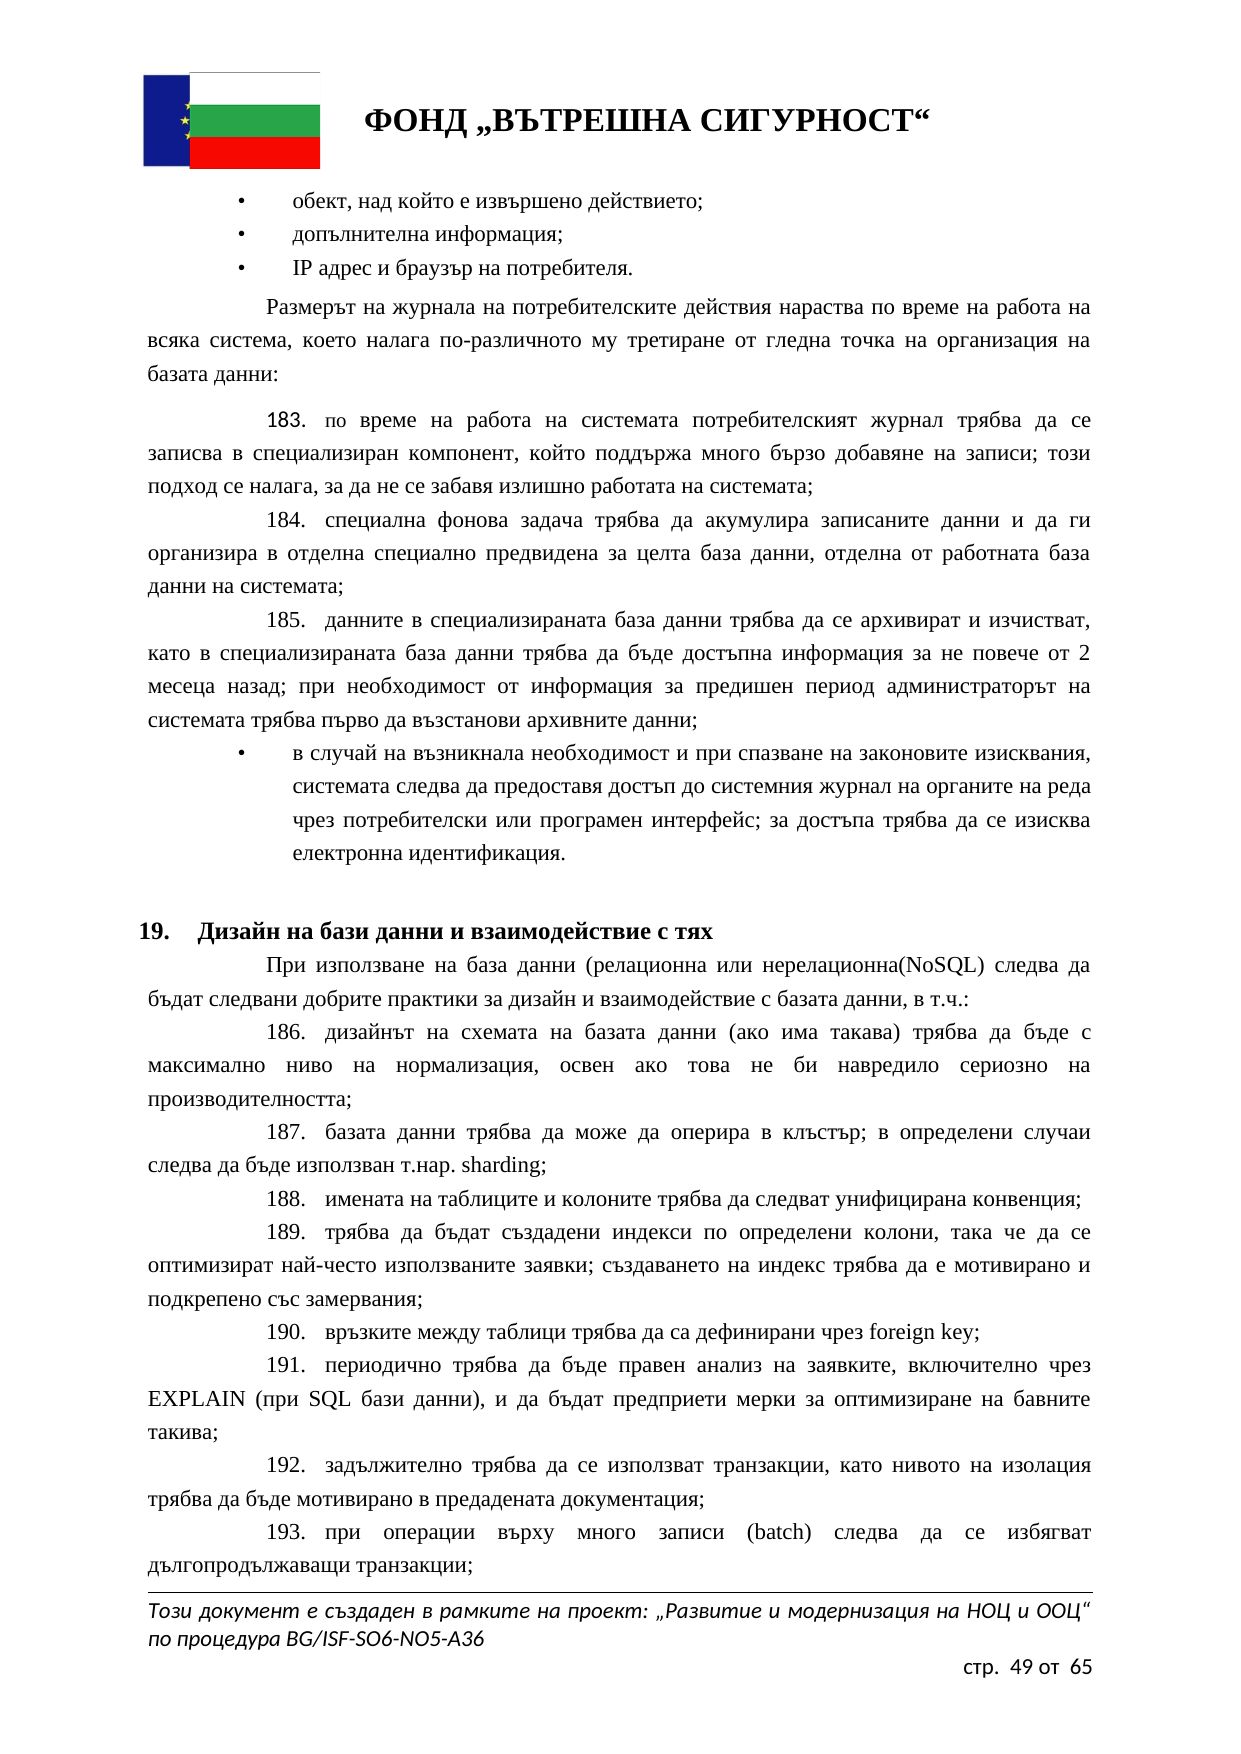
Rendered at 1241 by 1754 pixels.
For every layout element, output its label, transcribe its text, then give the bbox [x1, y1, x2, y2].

subtitle Дизайн на бази данни и взаимодействие с тях [138, 913, 1093, 946]
list задължително трябва да се използват транзакции, като нивото на изолация трябва да бъде мотивирано в предадената документация; [148, 1446, 1093, 1513]
list данните в специализираната база данни трябва да се архивират и изчистват, като в специализираната база данни трябва да бъде достъпна информация за не повече от 2 месеца назад; при необходимост от информация за предишен период администраторът на системата трябва първо да възстанови архивните данни; [148, 600, 1093, 734]
list IP адрес и браузър на потребителя. [237, 248, 1093, 282]
list по време на работа на системата потребителският журнал трябва да се записва в специализиран компонент, който поддържа много бързо добавяне на записи; този подход се налага, за да не се забавя излишно работата на системата; [148, 400, 1093, 500]
list в случай на възникнала необходимост и при спазване на законовите изисквания, системата следва да предоставя достъп до системния журнал на органите на реда чрез потребителски или програмен интерфейс; за достъпа трябва да се изисква електронна идентификация. [237, 734, 1093, 867]
list при операции върху много записи (batch) следва да се избягват дългопродължаващи транзакции; [148, 1513, 1093, 1579]
list дизайнът на схемата на базата данни (ако има такава) трябва да бъде с максимално ниво на нормализация, освен ако това не би навредило сериозно на производителността; [148, 1013, 1093, 1113]
list специална фонова задача трябва да акумулира записаните данни и да ги организира в отделна специално предвидена за целта база данни, отделна от работната база данни на системата; [148, 500, 1093, 600]
list връзките между таблици трябва да са дефинирани чрез foreign key; [148, 1313, 1093, 1346]
list допълнителна информация; [237, 215, 1093, 248]
list периодично трябва да бъде правен анализ на заявките, включително чрез EXPLAIN (при SQL бази данни), и да бъдат предприети мерки за оптимизиране на бавните такива; [148, 1346, 1093, 1446]
list При използване на база данни (релационна или нерелационна(NoSQL) следва да бъдат следвани добрите практики за дизайн и взаимодействие с базата данни, в т.ч.: [148, 946, 1093, 1013]
list базата данни трябва да може да оперира в клъстър; в определени случаи следва да бъде използван т.нар. sharding; [148, 1113, 1093, 1179]
text Размерът на журнала на потребителските действия нараства по време на работа на всяка система, което налага по-различното му третиране от гледна точка на организация на базата данни: [147, 288, 1093, 388]
list обект, над който е извършено действието; [237, 182, 1093, 215]
list трябва да бъдат създадени индекси по определени колони, така че да се оптимизират най-често използваните заявки; създаването на индекс трябва да е мотивирано и подкрепено със замервания; [148, 1213, 1093, 1313]
list имената на таблиците и колоните трябва да следват унифицирана конвенция; [148, 1179, 1093, 1213]
